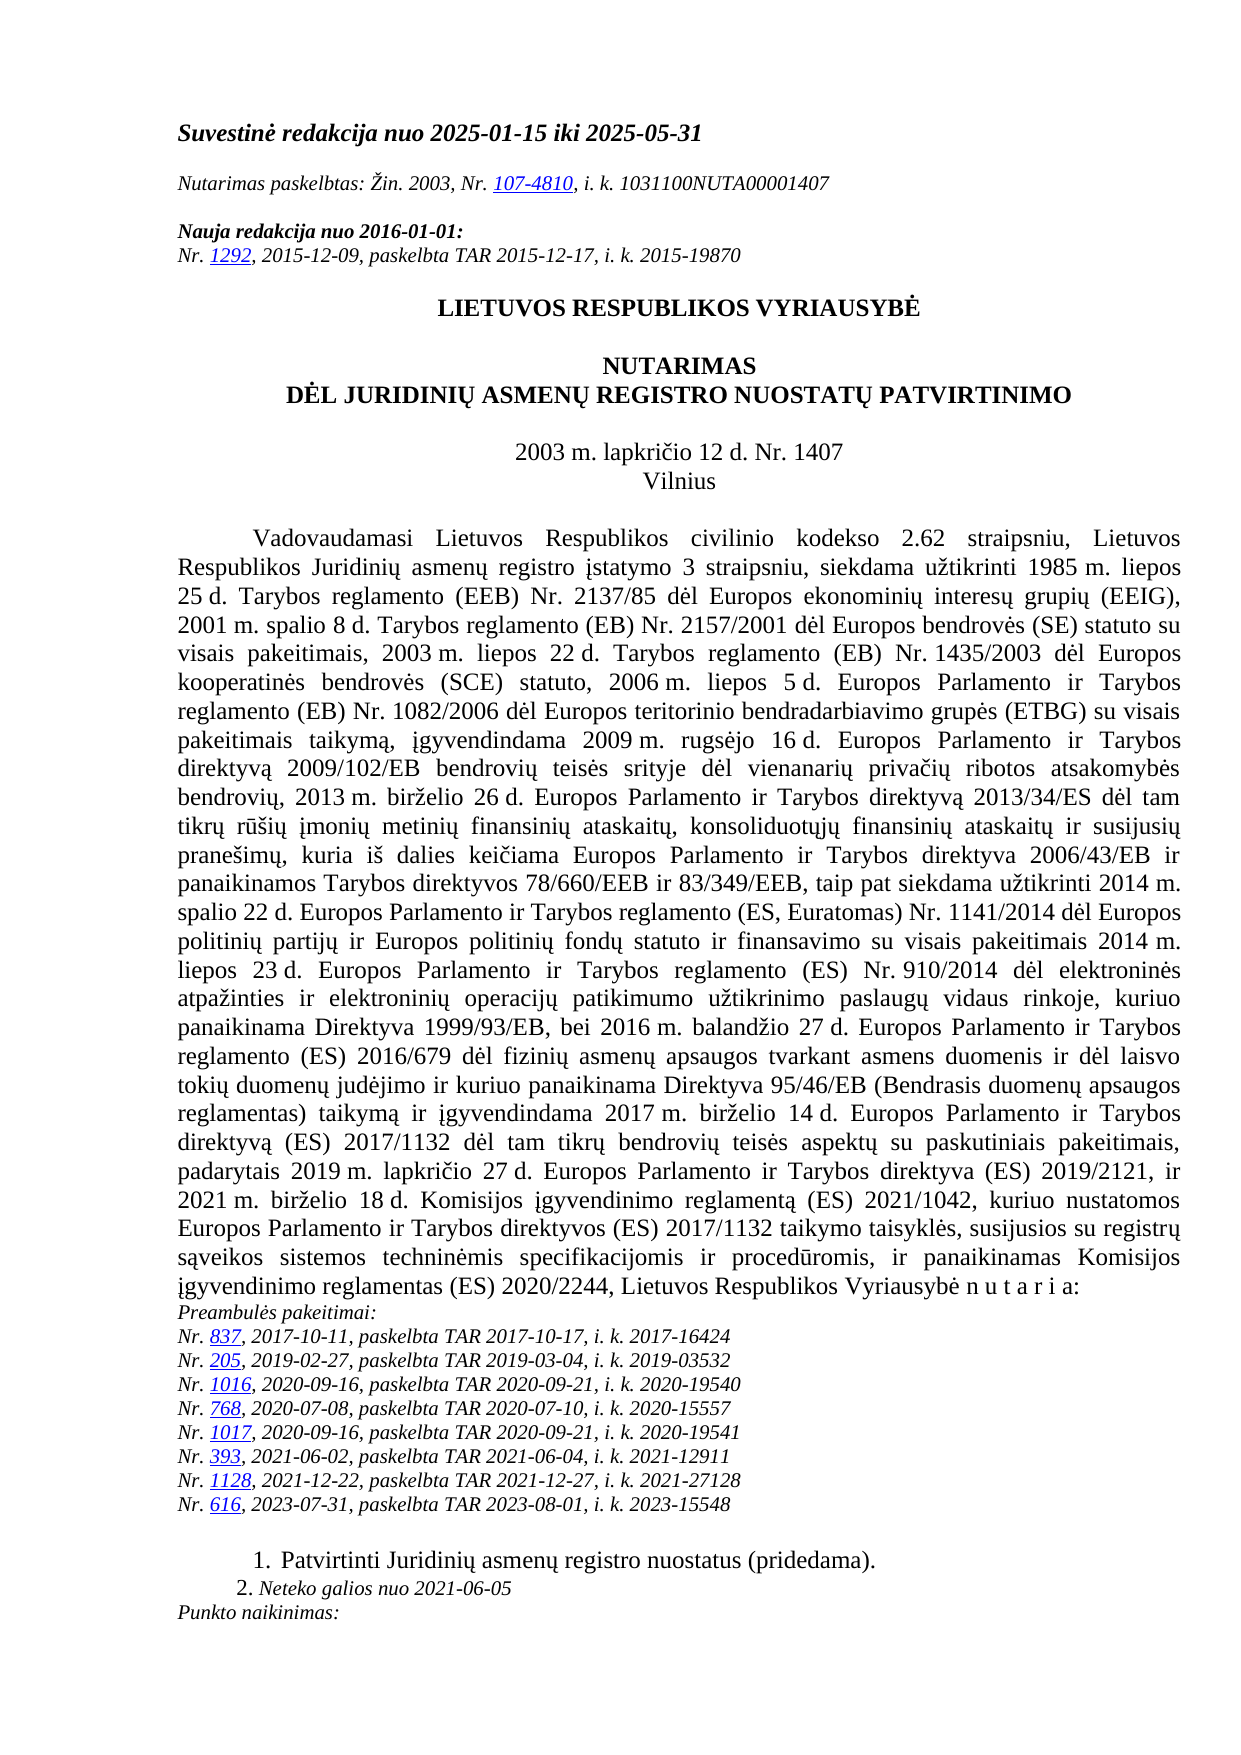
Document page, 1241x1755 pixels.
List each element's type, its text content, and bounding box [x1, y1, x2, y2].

text Nutarimas paskelbtas: Žin. 2003, Nr. 107-4810, i. k. 1031100NUTA00001407 [177, 171, 1181, 195]
text Nr. 616, 2023-07-31, paskelbta TAR 2023-08-01, i. k. 2023-15548 [177, 1492, 1181, 1516]
text DĖL JURIDINIŲ ASMENŲ REGISTRO NUOSTATŲ PATVIRTINIMO [177, 380, 1181, 408]
text Nauja redakcija nuo 2016-01-01: [177, 219, 1181, 243]
text Vadovaudamasi Lietuvos Respublikos civilinio kodekso 2.62 straipsniu, Lietuvos Respublikos Juridinių asmenų registro įstatymo 3 straipsniu, siekdama užtikrinti 1985 m. liepos 25 d. Tarybos reglamento (EEB) Nr. 2137/85 dėl Europos ekonominių interesų grupių (EEIG), 2001 m. spalio 8 d. Tarybos reglamento (EB) Nr. 2157/2001 dėl Europos bendrovės (SE) statuto su visais pakeitimais, 2003 m. liepos 22 d. Tarybos reglamento (EB) Nr. 1435/2003 dėl Europos kooperatinės bendrovės (SCE) statuto, 2006 m. liepos 5 d. Europos Parlamento ir Tarybos reglamento (EB) Nr. 1082/2006 dėl Europos teritorinio bendradarbiavimo grupės (ETBG) su visais pakeitimais taikymą, įgyvendindama 2009 m. rugsėjo 16 d. Europos Parlamento ir Tarybos direktyvą 2009/102/EB bendrovių teisės srityje dėl vienanarių privačių ribotos atsakomybės bendrovių, 2013 m. birželio 26 d. Europos Parlamento ir Tarybos direktyvą 2013/34/ES dėl tam tikrų rūšių įmonių metinių finansinių ataskaitų, konsoliduotųjų finansinių ataskaitų ir susijusių pranešimų, kuria iš dalies keičiama Europos Parlamento ir Tarybos direktyva 2006/43/EB ir panaikinamos Tarybos direktyvos 78/660/EEB ir 83/349/EEB, taip pat siekdama užtikrinti 2014 m. spalio 22 d. Europos Parlamento ir Tarybos reglamento (ES, Euratomas) Nr. 1141/2014 dėl Europos politinių partijų ir Europos politinių fondų statuto ir finansavimo su visais pakeitimais 2014 m. liepos 23 d. Europos Parlamento ir Tarybos reglamento (ES) Nr. 910/2014 dėl elektroninės atpažinties ir elektroninių operacijų patikimumo užtikrinimo paslaugų vidaus rinkoje, kuriuo panaikinama Direktyva 1999/93/EB, bei 2016 m. balandžio 27 d. Europos Parlamento ir Tarybos reglamento (ES) 2016/679 dėl fizinių asmenų apsaugos tvarkant asmens duomenis ir dėl laisvo tokių duomenų judėjimo ir kuriuo panaikinama Direktyva 95/46/EB (Bendrasis duomenų apsaugos reglamentas) taikymą ir įgyvendindama 2017 m. birželio 14 d. Europos Parlamento ir Tarybos direktyvą (ES) 2017/1132 dėl tam tikrų bendrovių teisės aspektų su paskutiniais pakeitimais, padarytais 2019 m. lapkričio 27 d. Europos Parlamento ir Tarybos direktyva (ES) 2019/2121, ir 2021 m. birželio 18 d. Komisijos įgyvendinimo reglamentą (ES) 2021/1042, kuriuo nustatomos Europos Parlamento ir Tarybos direktyvos (ES) 2017/1132 taikymo taisyklės, susijusios su registrų sąveikos sistemos techninėmis specifikacijomis ir procedūromis, ir panaikinamas Komisijos įgyvendinimo reglamentas (ES) 2020/2244, Lietuvos Respublikos Vyriausybė nutaria: [177, 523, 1181, 1300]
text LIETUVOS RESPUBLIKOS VYRIAUSYBĖ [177, 293, 1181, 322]
text Preambulės pakeitimai: [177, 1300, 1181, 1324]
text 2. Neteko galios nuo 2021-06-05 [177, 1574, 1181, 1600]
text Vilnius [177, 466, 1181, 495]
text NUTARIMAS [177, 351, 1181, 380]
text Nr. 837, 2017-10-11, paskelbta TAR 2017-10-17, i. k. 2017-16424 [177, 1324, 1181, 1348]
text Nr. 768, 2020-07-08, paskelbta TAR 2020-07-10, i. k. 2020-15557 [177, 1396, 1181, 1420]
text Nr. 1292, 2015-12-09, paskelbta TAR 2015-12-17, i. k. 2015-19870 [177, 243, 1181, 267]
text Nr. 205, 2019-02-27, paskelbta TAR 2019-03-04, i. k. 2019-03532 [177, 1348, 1181, 1372]
text Nr. 393, 2021-06-02, paskelbta TAR 2021-06-04, i. k. 2021-12911 [177, 1444, 1181, 1468]
text 1. Patvirtinti Juridinių asmenų registro nuostatus (pridedama). [177, 1545, 1181, 1574]
text 2003 m. lapkričio 12 d. Nr. 1407 [177, 437, 1181, 466]
text Nr. 1016, 2020-09-16, paskelbta TAR 2020-09-21, i. k. 2020-19540 [177, 1372, 1181, 1396]
text Suvestinė redakcija nuo 2025-01-15 iki 2025-05-31 [177, 118, 1181, 147]
text Nr. 1017, 2020-09-16, paskelbta TAR 2020-09-21, i. k. 2020-19541 [177, 1420, 1181, 1444]
text Nr. 1128, 2021-12-22, paskelbta TAR 2021-12-27, i. k. 2021-27128 [177, 1468, 1181, 1492]
text Punkto naikinimas: [177, 1600, 1181, 1624]
